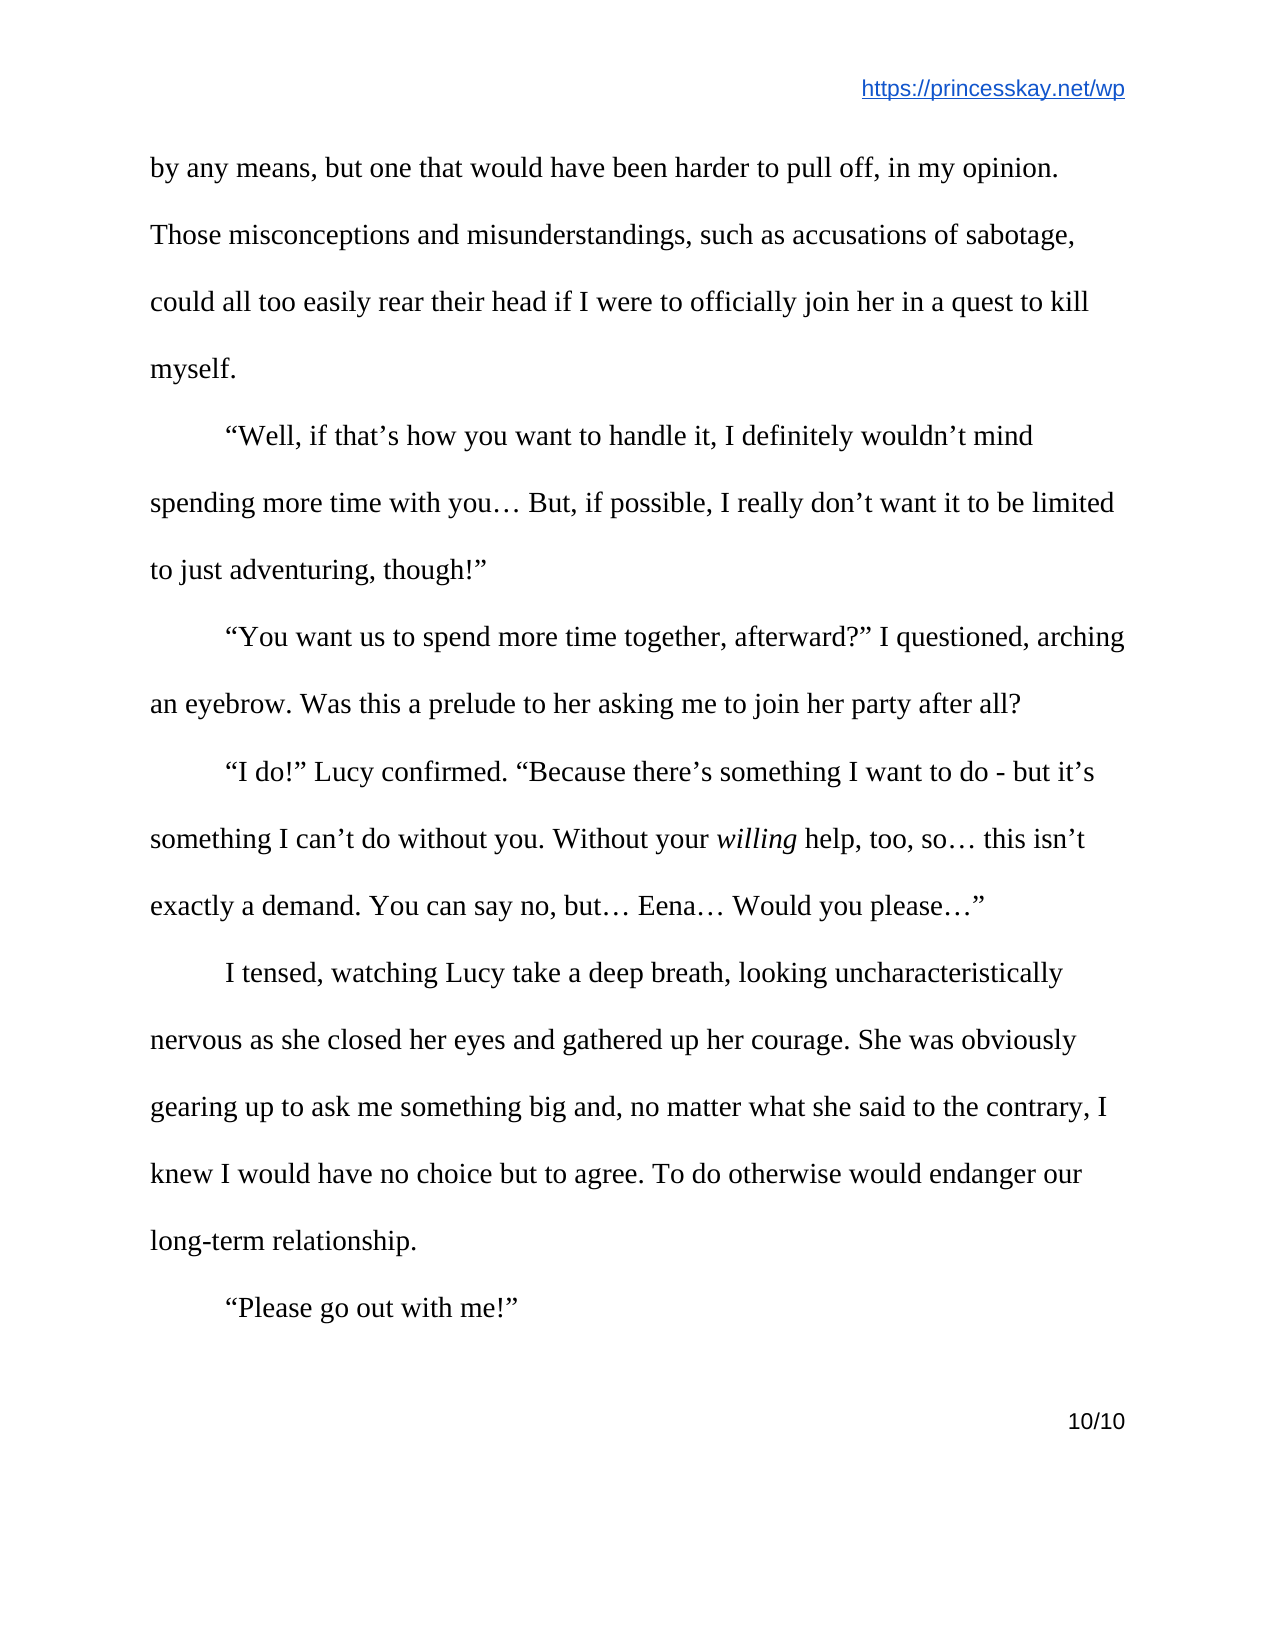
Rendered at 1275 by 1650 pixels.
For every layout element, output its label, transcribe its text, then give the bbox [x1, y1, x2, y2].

text “Please go out with me!” [150, 1290, 1125, 1324]
text by any means, but one that would have been harder to pull off, in my opinion. Those misconceptions and misunderstandings, such as accusations of sabotage, could all too easily rear their head if I were to officially join her in a quest to kill myself. [150, 150, 1125, 385]
text “You want us to spend more time together, afterward?” I questioned, arching an eyebrow. Was this a prelude to her asking me to join her party after all? [150, 619, 1125, 720]
text I tensed, watching Lucy take a deep breath, looking uncharacteristically nervous as she closed her eyes and gathered up her courage. She was obviously gearing up to ask me something big and, no matter what she said to the contrary, I knew I would have no choice but to agree. To do otherwise would endanger our long-term relationship. [150, 955, 1125, 1257]
text “Well, if that’s how you want to handle it, I definitely wouldn’t mind spending more time with you… But, if possible, I really don’t want it to be limited to just adventuring, though!” [150, 418, 1125, 586]
text “I do!” Lucy confirmed. “Because there’s something I want to do - but it’s something I can’t do without you. Without your willing help, too, so… this isn’t exactly a demand. You can say no, but… Eena… Would you please…” [150, 754, 1125, 921]
